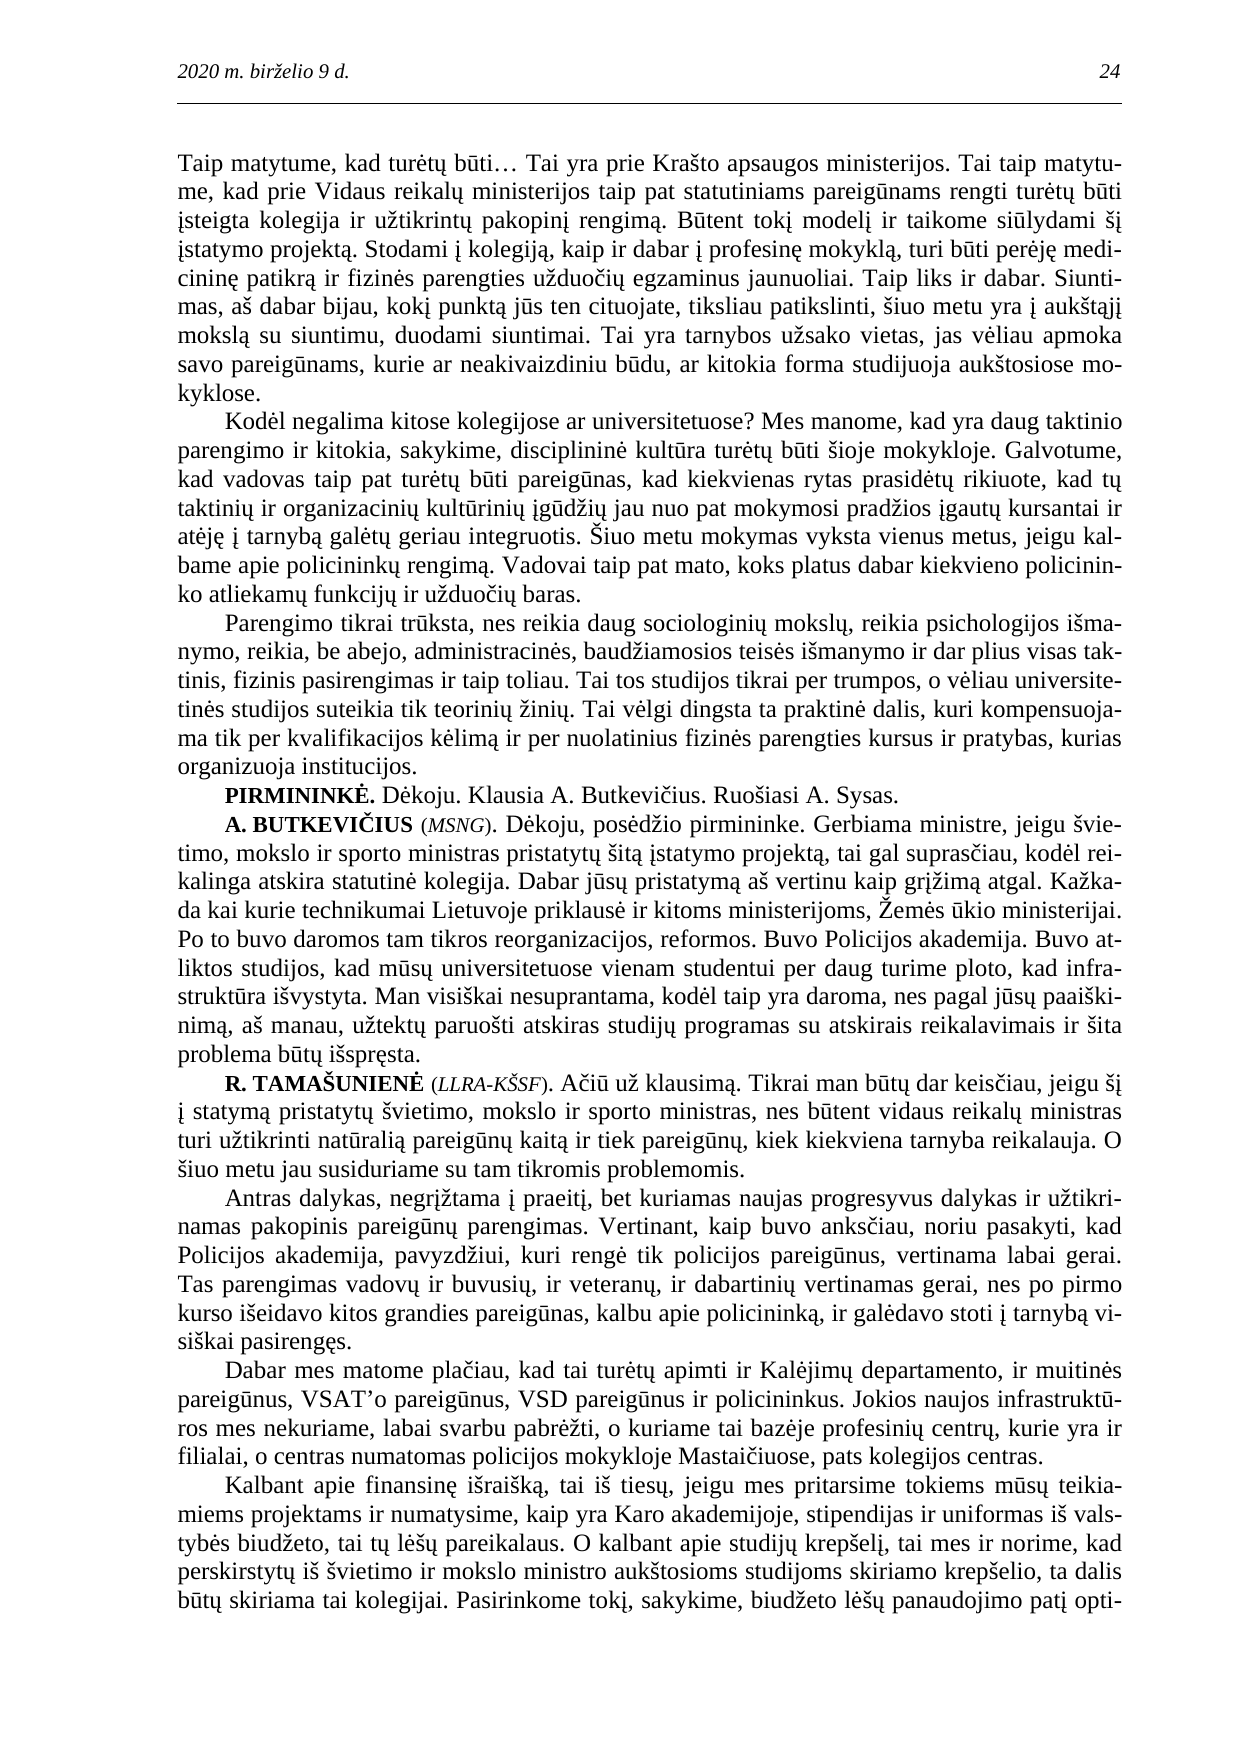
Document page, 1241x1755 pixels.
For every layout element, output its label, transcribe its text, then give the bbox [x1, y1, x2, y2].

text Pa­ren­gi­mo tik­rai trūks­ta, nes rei­kia daug so­cio­lo­gi­nių moks­lų, rei­kia psi­cho­lo­gi­jos iš­ma­ny­mo, rei­kia, be abe­jo, ad­mi­nist­ra­ci­nės, bau­džia­mo­sios tei­sės iš­ma­ny­mo ir dar plius vi­sas tak­ti­nis, fi­zi­nis pa­si­ren­gi­mas ir taip to­liau. Tai tos stu­di­jos tik­rai per trum­pos, o vė­liau uni­ver­si­te­ti­nės stu­di­jos su­tei­kia tik te­ori­nių ži­nių. Tai vėl­gi dings­ta ta prak­ti­nė da­lis, ku­ri kom­pen­suo­ja­ma tik per kva­li­fi­ka­ci­jos kė­li­mą ir per nuo­la­ti­nius fi­zi­nės pa­reng­ties kur­sus ir pra­ty­bas, ku­rias or­ga­ni­zuo­ja ins­ti­tu­ci­jos. [177, 608, 1122, 780]
text Da­bar mes ma­to­me pla­čiau, kad tai tu­rė­tų ap­im­ti ir Ka­lė­ji­mų de­par­ta­men­to, ir mui­ti­nės pa­rei­gū­nus, VSAT’o pa­rei­gū­nus, VSD pa­rei­gū­nus ir po­li­ci­nin­kus. Jo­kios nau­jos in­fra­struk­tū­ros mes ne­ku­ria­me, la­bai svar­bu pa­brėž­ti, o ku­ria­me tai ba­zė­je pro­fe­si­nių cen­trų, ku­rie yra ir fi­lia­lai, o cen­tras nu­ma­to­mas po­li­ci­jos mo­kyk­lo­je Mas­tai­čiuo­se, pats ko­le­gi­jos cen­tras. [177, 1355, 1122, 1470]
text PIRMININKĖ. Dė­ko­ju. Klau­sia A. But­ke­vi­čius. Ruo­šia­si A. Sy­sas. [177, 780, 1122, 809]
text Ko­dėl ne­ga­li­ma ki­to­se ko­le­gi­jo­se ar uni­ver­si­te­tuo­se? Mes ma­no­me, kad yra daug tak­ti­nio pa­ren­gi­mo ir ki­to­kia, sa­ky­ki­me, dis­cip­li­ni­nė kul­tū­ra tu­rė­tų bū­ti šio­je mo­kyk­lo­je. Gal­vo­tu­me, kad va­do­vas taip pat tu­rė­tų bū­ti pa­rei­gū­nas, kad kiek­vie­nas ry­tas pra­si­dė­tų ri­kiuo­te, kad tų tak­ti­nių ir or­ga­ni­za­ci­nių kul­tū­ri­nių įgū­džių jau nuo pat mo­ky­mo­si pra­džios įgau­tų kur­san­tai ir at­ėję į tar­ny­bą ga­lė­tų ge­riau in­teg­ruo­tis. Šiuo me­tu mo­ky­mas vyks­ta vie­nus me­tus, jei­gu kal­ba­me apie po­li­ci­nin­kų ren­gi­mą. Va­do­vai taip pat ma­to, koks pla­tus da­bar kiek­vie­no po­li­ci­nin­ko at­lie­ka­mų funk­ci­jų ir už­duo­čių ba­ras. [177, 406, 1122, 608]
text R. TAMAŠUNIENĖ (LLRA-KŠSF). Ačiū už klau­si­mą. Tik­rai man bū­tų dar keis­čiau, jei­gu šį į sta­ty­mą pri­sta­ty­tų švie­ti­mo, moks­lo ir spor­to mi­nist­ras, nes bū­tent vi­daus rei­ka­lų mi­nist­ras tu­ri už­tik­rin­ti na­tū­ra­lią pa­rei­gū­nų kai­tą ir tiek pa­rei­gū­nų, kiek kiek­vie­na tar­ny­ba rei­ka­lau­ja. O šiuo me­tu jau su­si­du­ria­me su tam tik­ro­mis pro­ble­mo­mis. [177, 1068, 1122, 1183]
text Taip ma­ty­tu­me, kad tu­rė­tų bū­ti… Tai yra prie Kraš­to ap­sau­gos mi­nis­te­ri­jos. Tai taip ma­ty­tu­me, kad prie Vi­daus rei­ka­lų mi­nis­te­ri­jos taip pat sta­tu­ti­niams pa­rei­gū­nams reng­ti tu­rė­tų bū­ti įsteig­ta ko­le­gi­ja ir už­tik­rin­tų pa­ko­pi­nį ren­gi­mą. Bū­tent to­kį mo­de­lį ir tai­ko­me siū­ly­da­mi šį įsta­ty­mo pro­jek­tą. Sto­da­mi į ko­le­gi­ją, kaip ir da­bar į pro­fe­si­nę mo­kyk­lą, tu­ri bū­ti per­ėję me­di­ci­ni­nę pa­tik­rą ir fi­zi­nės pa­reng­ties už­duo­čių eg­za­mi­nus jau­nuo­liai. Taip liks ir da­bar. Siun­ti­mas, aš da­bar bi­jau, ko­kį punk­tą jūs ten ci­tuo­ja­te, tiks­liau pa­tiks­lin­ti, šiuo me­tu yra į aukš­tą­jį moks­lą su siun­ti­mu, duo­da­mi siun­ti­mai. Tai yra tar­ny­bos už­sa­ko vie­tas, jas vė­liau ap­mo­ka savo pa­rei­gū­nams, ku­rie ar ne­aki­vaiz­di­niu bū­du, ar ki­to­kia for­ma stu­di­juo­ja aukš­to­sio­se mo­kyk­lo­se. [177, 148, 1122, 406]
text Kal­bant apie fi­nan­si­nę iš­raiš­ką, tai iš tie­sų, jei­gu mes pri­tar­si­me to­kiems mū­sų tei­kia­miems pro­jek­tams ir nu­ma­ty­si­me, kaip yra Ka­ro aka­de­mi­jo­je, sti­pen­di­jas ir uni­for­mas iš vals­ty­bės biu­dže­to, tai tų lė­šų pa­rei­ka­laus. O kal­bant apie stu­di­jų krep­še­lį, tai mes ir no­ri­me, kad per­skirs­ty­tų iš švie­ti­mo ir moks­lo mi­nist­ro aukš­to­sioms stu­di­joms ski­ria­mo krep­še­lio, ta da­lis bū­tų ski­ria­ma tai ko­le­gi­jai. Pa­si­rin­ko­me to­kį, sa­ky­ki­me, biu­dže­to lė­šų pa­nau­do­ji­mo pa­tį op­ti­ [177, 1470, 1122, 1614]
text A. BUTKEVIČIUS (MSNG). Dė­ko­ju, po­sė­džio pir­mi­nin­ke. Ger­bia­ma mi­nist­re, jei­gu švie­ti­mo, moks­lo ir spor­to mi­nist­ras pri­sta­ty­tų ši­tą įsta­ty­mo pro­jek­tą, tai gal su­pras­čiau, ko­dėl rei­ka­lin­ga at­ski­ra sta­tu­ti­nė ko­le­gi­ja. Da­bar jū­sų pri­sta­ty­mą aš ver­ti­nu kaip grį­ži­mą at­gal. Kaž­ka­da kai ku­rie tech­ni­ku­mai Lie­tu­vo­je pri­klau­sė ir ki­toms mi­nis­te­ri­joms, Že­mės ūkio mi­nis­te­ri­jai. Po to bu­vo da­ro­mos tam tik­ros re­or­ga­ni­za­ci­jos, re­for­mos. Bu­vo Po­li­ci­jos aka­de­mi­ja. Bu­vo at­lik­tos stu­di­jos, kad mū­sų uni­ver­si­te­tuo­se vie­nam stu­den­tui per daug tu­ri­me plo­to, kad in­fra­struk­tū­ra iš­vys­ty­ta. Man vi­siš­kai ne­su­pran­ta­ma, ko­dėl taip yra da­ro­ma, nes pa­gal jū­sų pa­aiš­ki­ni­mą, aš ma­nau, už­tek­tų pa­ruoš­ti at­ski­ras stu­di­jų pro­gra­mas su at­ski­rais rei­ka­la­vi­mais ir ši­ta pro­ble­ma bū­tų iš­spręs­ta. [177, 809, 1122, 1068]
text Ant­ras da­ly­kas, ne­grįž­ta­ma į pra­ei­tį, bet ku­ria­mas nau­jas pro­gre­sy­vus da­ly­kas ir už­tik­ri­na­mas pa­ko­pi­nis pa­rei­gū­nų pa­ren­gi­mas. Ver­ti­nant, kaip bu­vo anks­čiau, no­riu pa­sa­ky­ti, kad Po­li­ci­jos aka­de­mi­ja, pa­vyz­džiui, ku­ri ren­gė tik po­li­ci­jos pa­rei­gū­nus, ver­ti­na­ma la­bai ge­rai. Tas pa­ren­gi­mas va­do­vų ir bu­vu­sių, ir ve­te­ra­nų, ir da­bar­ti­nių ver­ti­na­mas ge­rai, nes po pir­mo kur­so iš­ei­da­vo ki­tos gran­dies pa­rei­gū­nas, kal­bu apie po­li­ci­nin­ką, ir ga­lė­da­vo sto­ti į tar­ny­bą vi­siš­kai pa­si­ren­gęs. [177, 1183, 1122, 1355]
